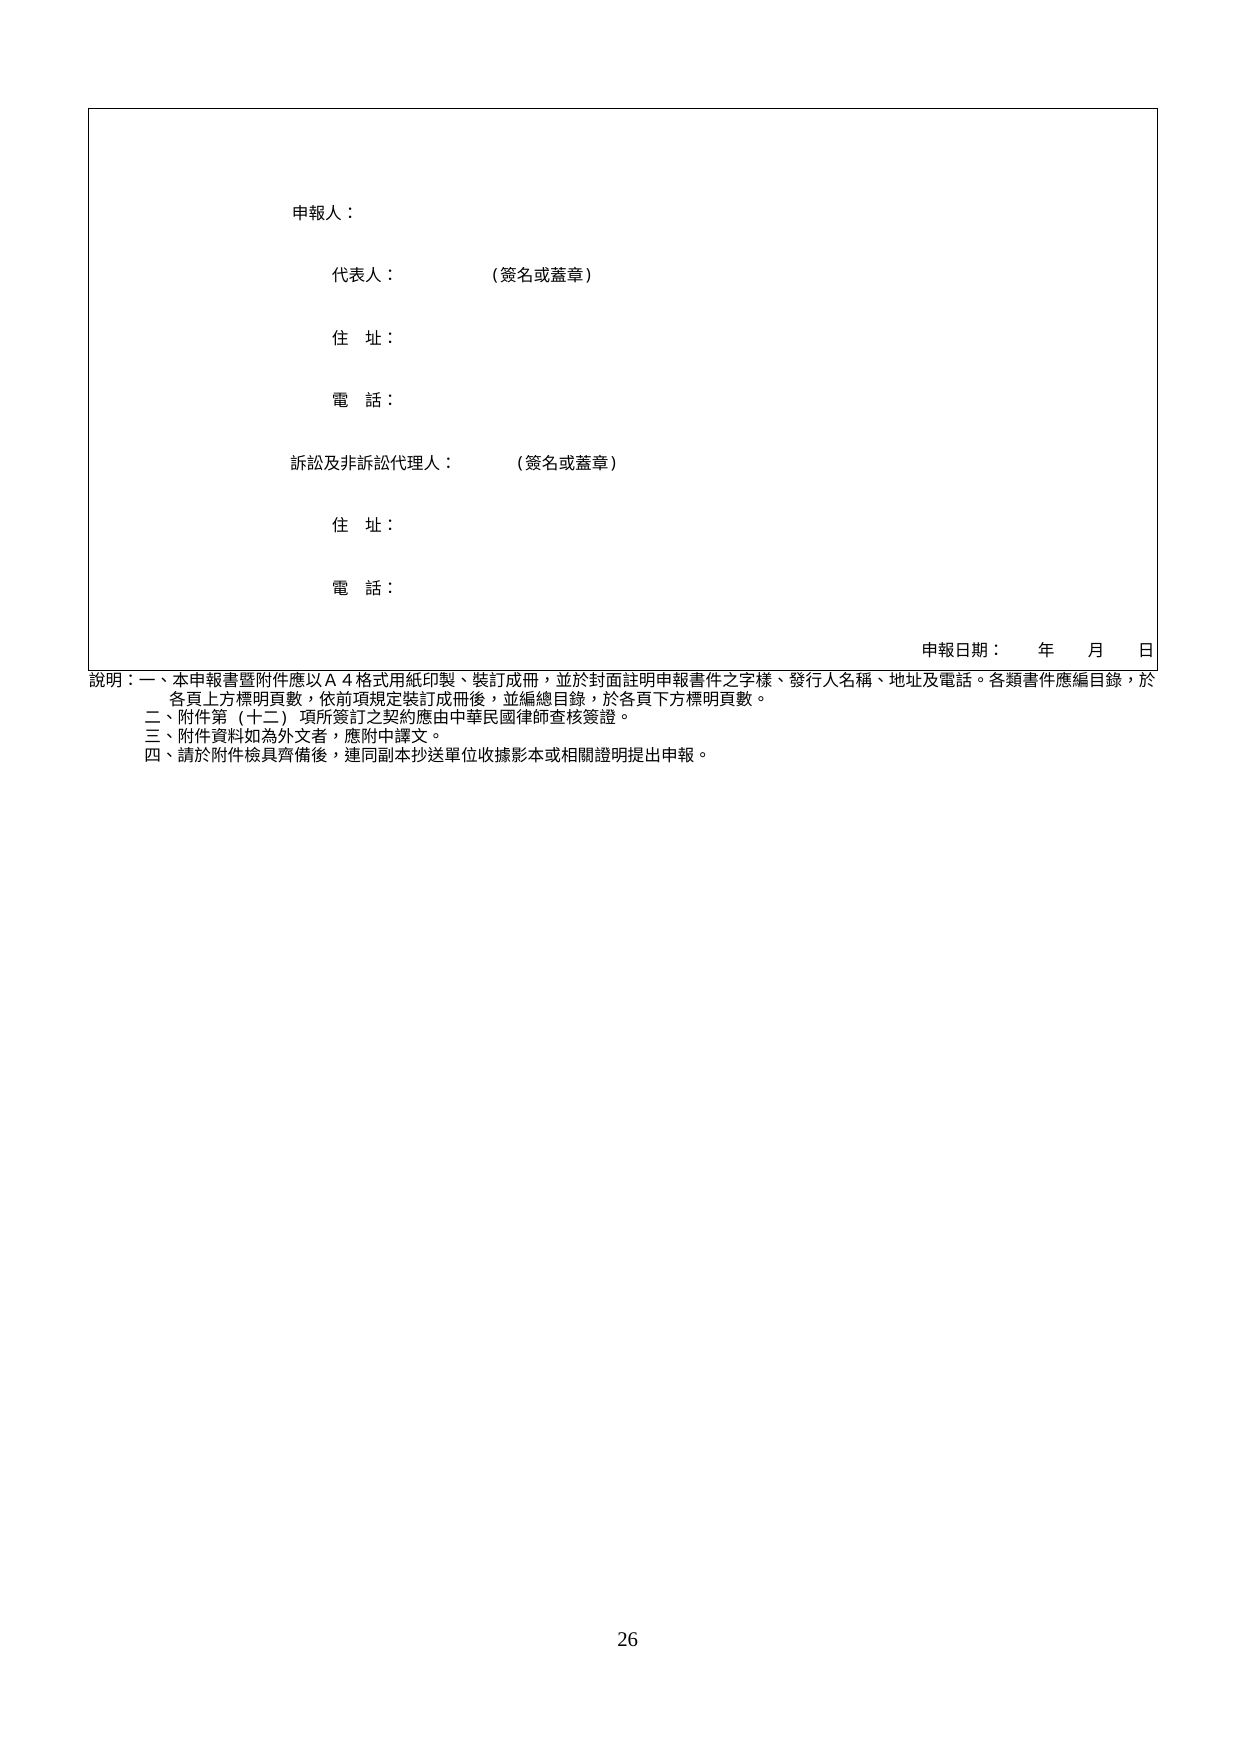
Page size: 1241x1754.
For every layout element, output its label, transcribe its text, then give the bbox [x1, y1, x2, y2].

text 說明：一、本申報書暨附件應以Ａ４格式用紙印製、裝訂成冊，並於封面註明申報書件之字樣、發行人名稱、地址及電話。各類書件應編目錄，於各頁上方標明頁數，依前項規定裝訂成冊後，並編總目錄，於各頁下方標明頁數。 [89, 671, 1166, 709]
text 二、附件第 (十二) 項所簽訂之契約應由中華民國律師查核簽證。 [89, 709, 1166, 727]
text 四、請於附件檢具齊備後，連同副本抄送單位收據影本或相關證明提出申報。 [89, 746, 1166, 765]
table_cell 申報人： 代表人： (簽名或蓋章) 住 址： 電 話： 訴訟及非訴訟代理人： (簽名或蓋章) 住 址： 電 話： 申報日期： 年 月 日 [89, 109, 1157, 670]
text 三、附件資料如為外文者，應附中譯文。 [89, 727, 1166, 746]
